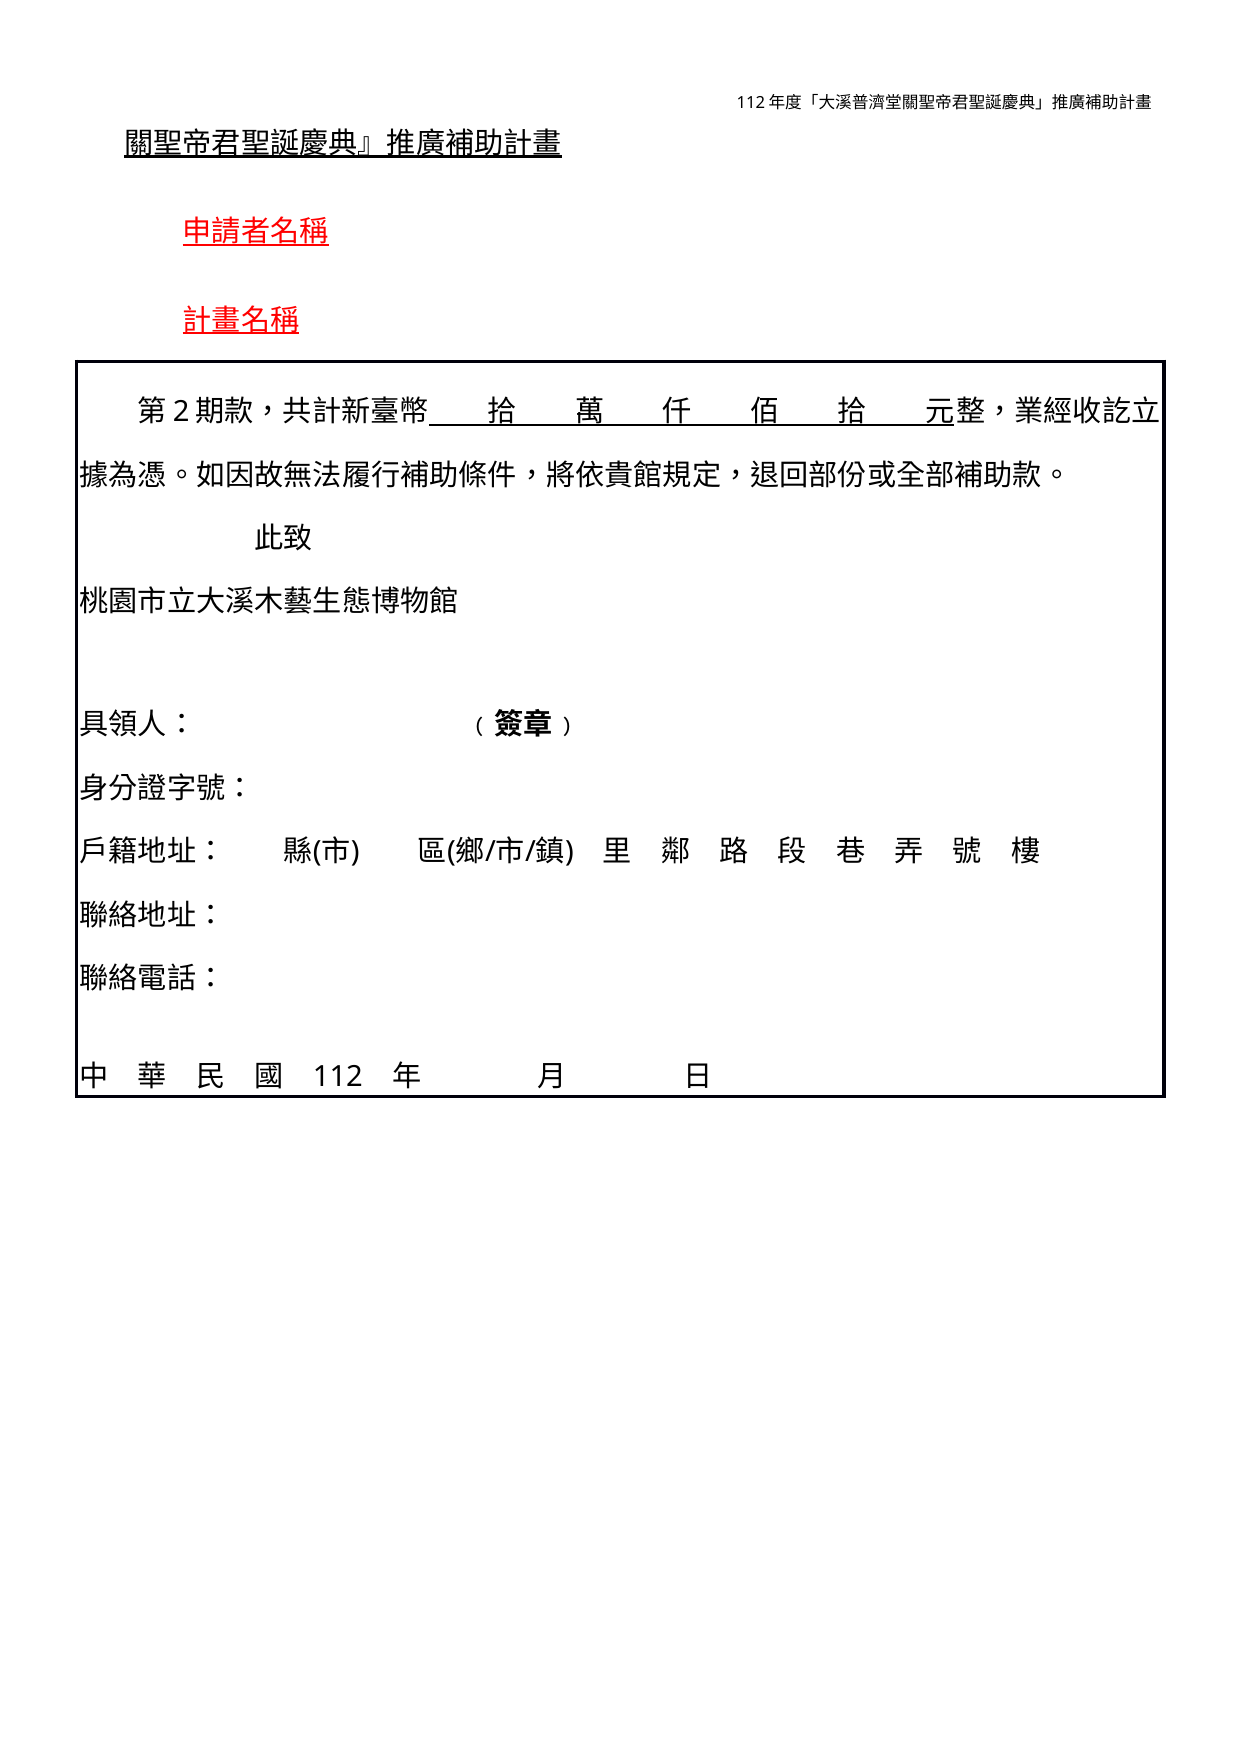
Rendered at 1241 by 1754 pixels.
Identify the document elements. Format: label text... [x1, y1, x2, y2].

table_header 第2期款，共計新臺幣 拾 萬 仟 佰 拾 元整，業經收訖立據為憑。如因故無法履行補助條件，將依貴館規定，退回部份或全部補助款。 此致 桃園市立大溪木藝生態博物館 具領人： ﹙簽章﹚ 身分證字號： 戶籍地址： 縣(市) 區(鄉/市/鎮) 里 鄰 路 段 巷 弄 號 樓 聯絡地址： 聯絡電話： 中 華 民 國 112 年 月 日 [78, 363, 1162, 1095]
text 申請者名稱 [124, 208, 1116, 250]
text 計畫名稱 [124, 296, 1116, 338]
text 關聖帝君聖誕慶典』推廣補助計畫 [124, 119, 1116, 161]
